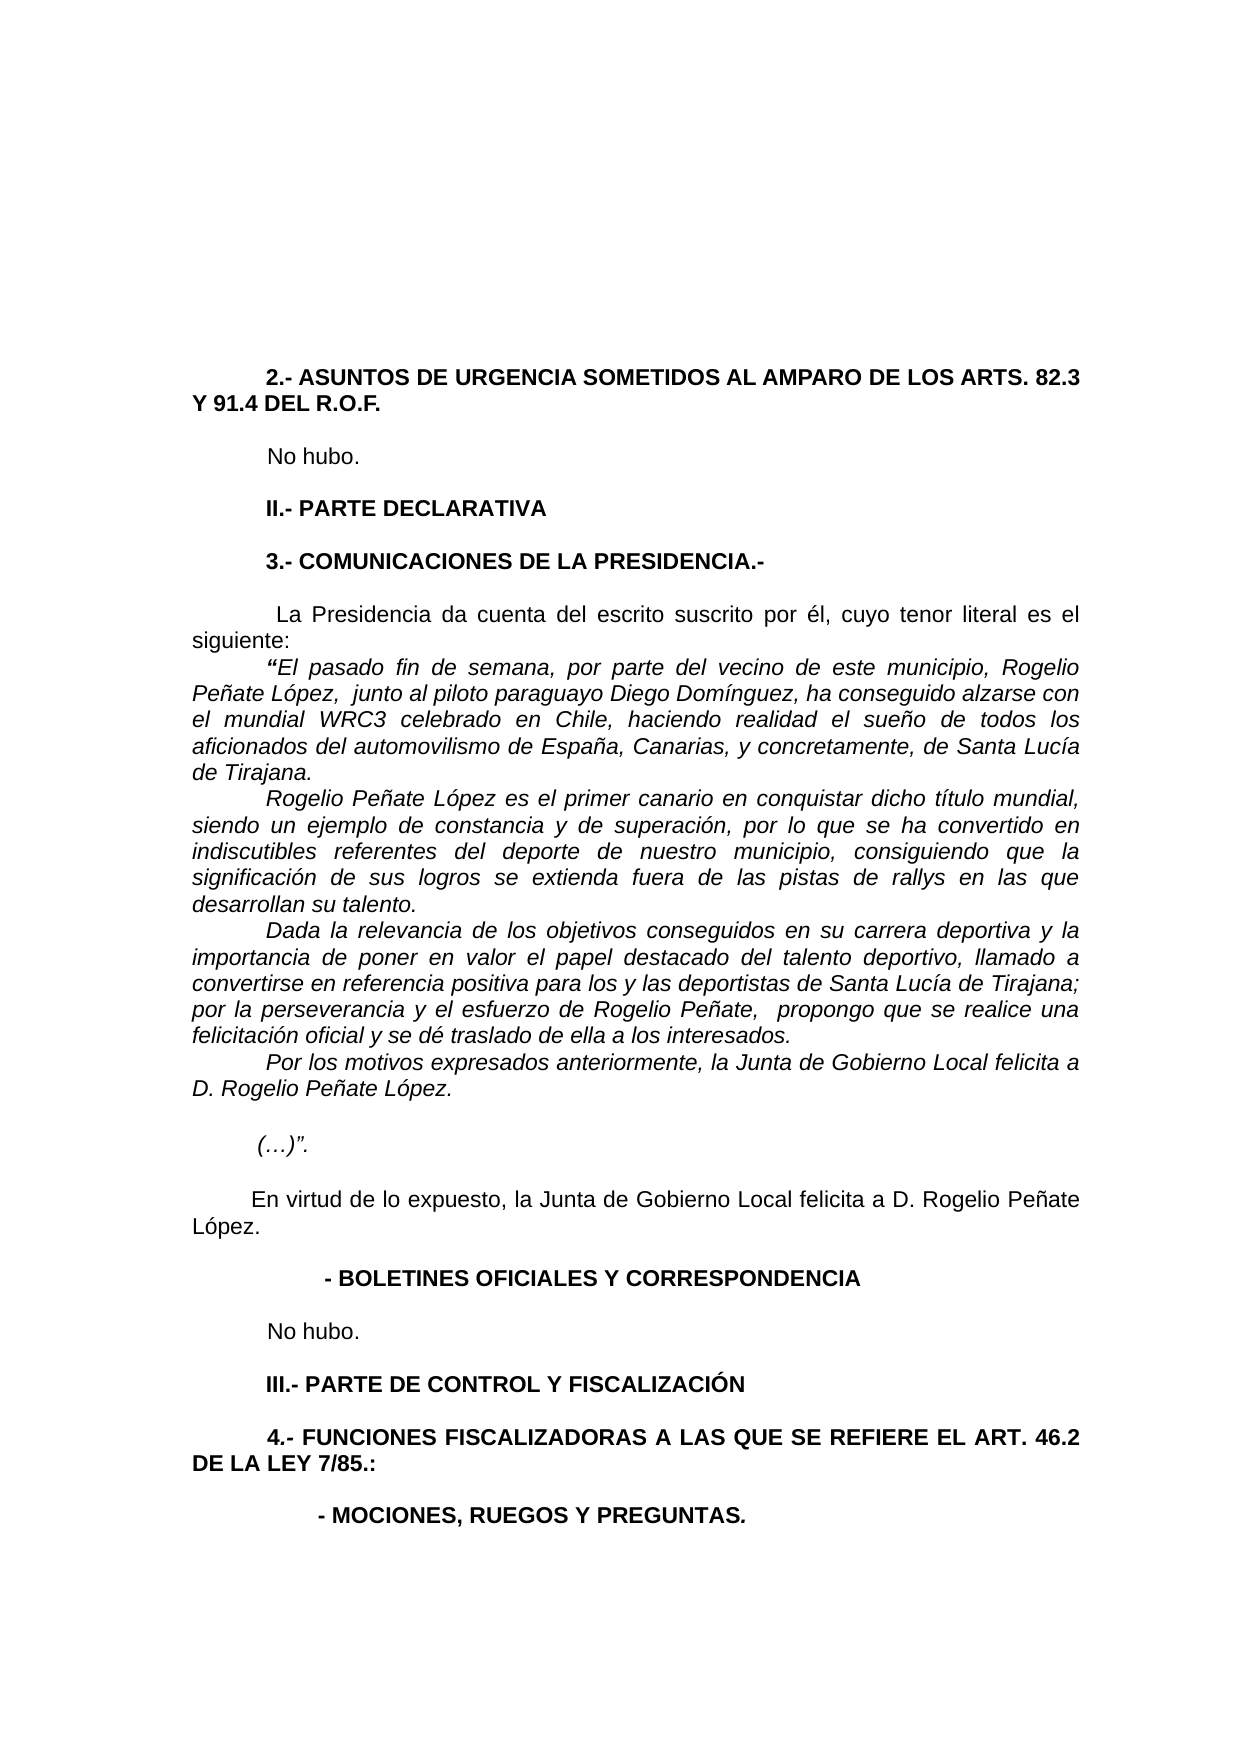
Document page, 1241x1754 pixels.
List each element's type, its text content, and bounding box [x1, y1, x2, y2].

text No hubo. [267, 1318, 1081, 1344]
text (…)”. [192, 1131, 1081, 1157]
text Por los motivos expresados anteriormente, la Junta de Gobierno Local felicita a D. Rogelio Peñate López. [192, 1049, 1081, 1102]
text En virtud de lo expuesto, la Junta de Gobierno Local felicita a D. Rogelio Peñate López. [192, 1186, 1081, 1239]
text 4.- FUNCIONES FISCALIZADORAS A LAS QUE SE REFIERE EL ART. 46.2 DE LA LEY 7/85.: [192, 1423, 1081, 1476]
text No hubo. [267, 443, 1081, 469]
text - MOCIONES, RUEGOS Y PREGUNTAS. [267, 1502, 1081, 1529]
text Dada la relevancia de los objetivos conseguidos en su carrera deportiva y la importancia de poner en valor el papel destacado del talento deportivo, llamado a convertirse en referencia positiva para los y las deportistas de Santa Lucía de Tirajana; por la perseverancia y el esfuerzo de Rogelio Peñate, propongo que se realice una felicitación oficial y se dé traslado de ella a los interesados. [192, 917, 1081, 1049]
text 3.- COMUNICACIONES DE LA PRESIDENCIA.- [192, 548, 1081, 574]
text II.- PARTE DECLARATIVA [192, 495, 1081, 522]
text Rogelio Peñate López es el primer canario en conquistar dicho título mundial, siendo un ejemplo de constancia y de superación, por lo que se ha convertido en indiscutibles referentes del deporte de nuestro municipio, consiguiendo que la significación de sus logros se extienda fuera de las pistas de rallys en las que desarrollan su talento. [192, 785, 1081, 917]
text III.- PARTE DE CONTROL Y FISCALIZACIÓN [192, 1371, 1081, 1397]
text 2.- ASUNTOS DE URGENCIA SOMETIDOS AL AMPARO DE LOS ARTS. 82.3 Y 91.4 DEL R.O.F. [192, 364, 1081, 416]
text “El pasado fin de semana, por parte del vecino de este municipio, Rogelio Peñate López, junto al piloto paraguayo Diego Domínguez, ha conseguido alzarse con el mundial WRC3 celebrado en Chile, haciendo realidad el sueño de todos los aficionados del automovilismo de España, Canarias, y concretamente, de Santa Lucía de Tirajana. [192, 653, 1081, 785]
text La Presidencia da cuenta del escrito suscrito por él, cuyo tenor literal es el siguiente: [192, 601, 1081, 653]
text - BOLETINES OFICIALES Y CORRESPONDENCIA [192, 1265, 1081, 1292]
